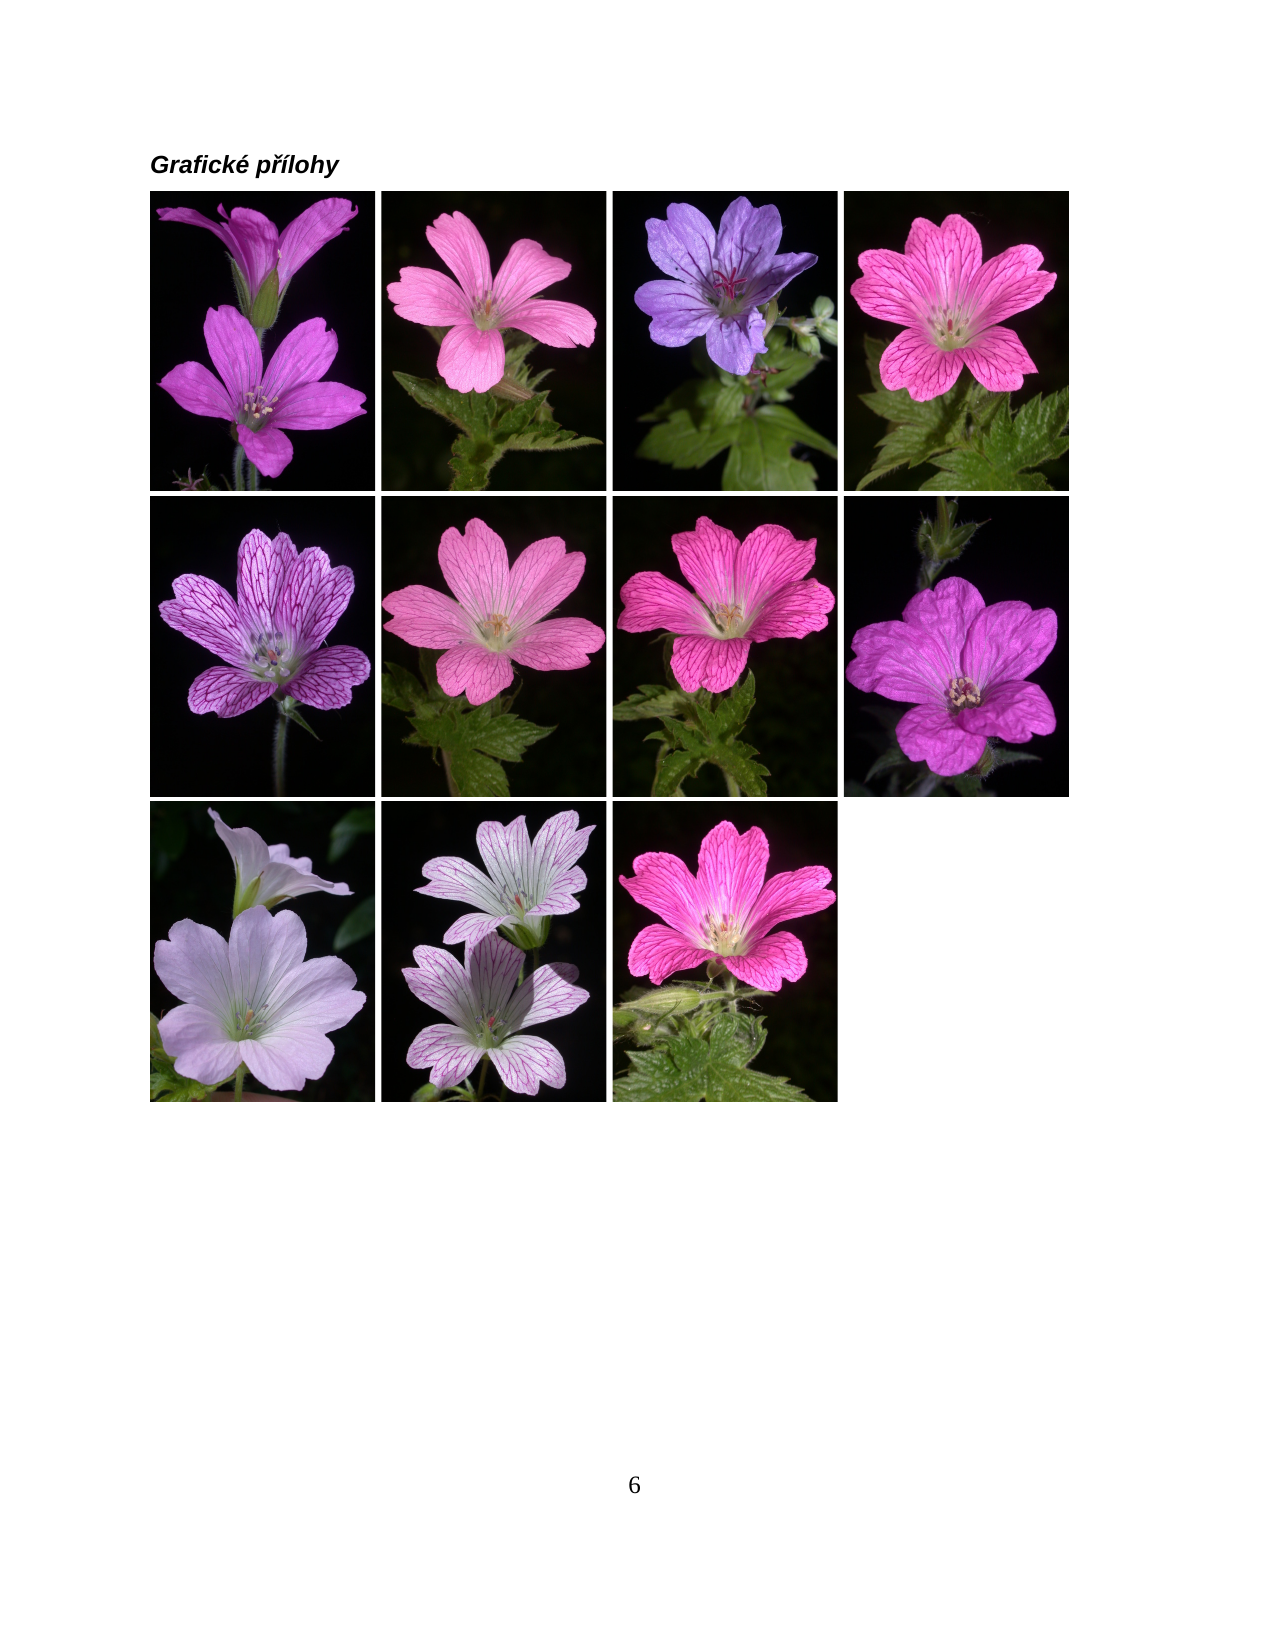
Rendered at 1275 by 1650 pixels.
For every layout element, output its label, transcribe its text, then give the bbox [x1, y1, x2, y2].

picture [843, 496, 1069, 797]
picture [612, 801, 838, 1102]
subtitle Grafické přílohy [150, 150, 1125, 178]
picture [612, 191, 838, 491]
picture [612, 496, 838, 797]
picture [381, 191, 607, 491]
picture [150, 801, 375, 1102]
picture [150, 191, 375, 491]
picture [150, 496, 375, 797]
picture [843, 191, 1069, 491]
picture [381, 496, 607, 797]
picture [381, 801, 607, 1102]
